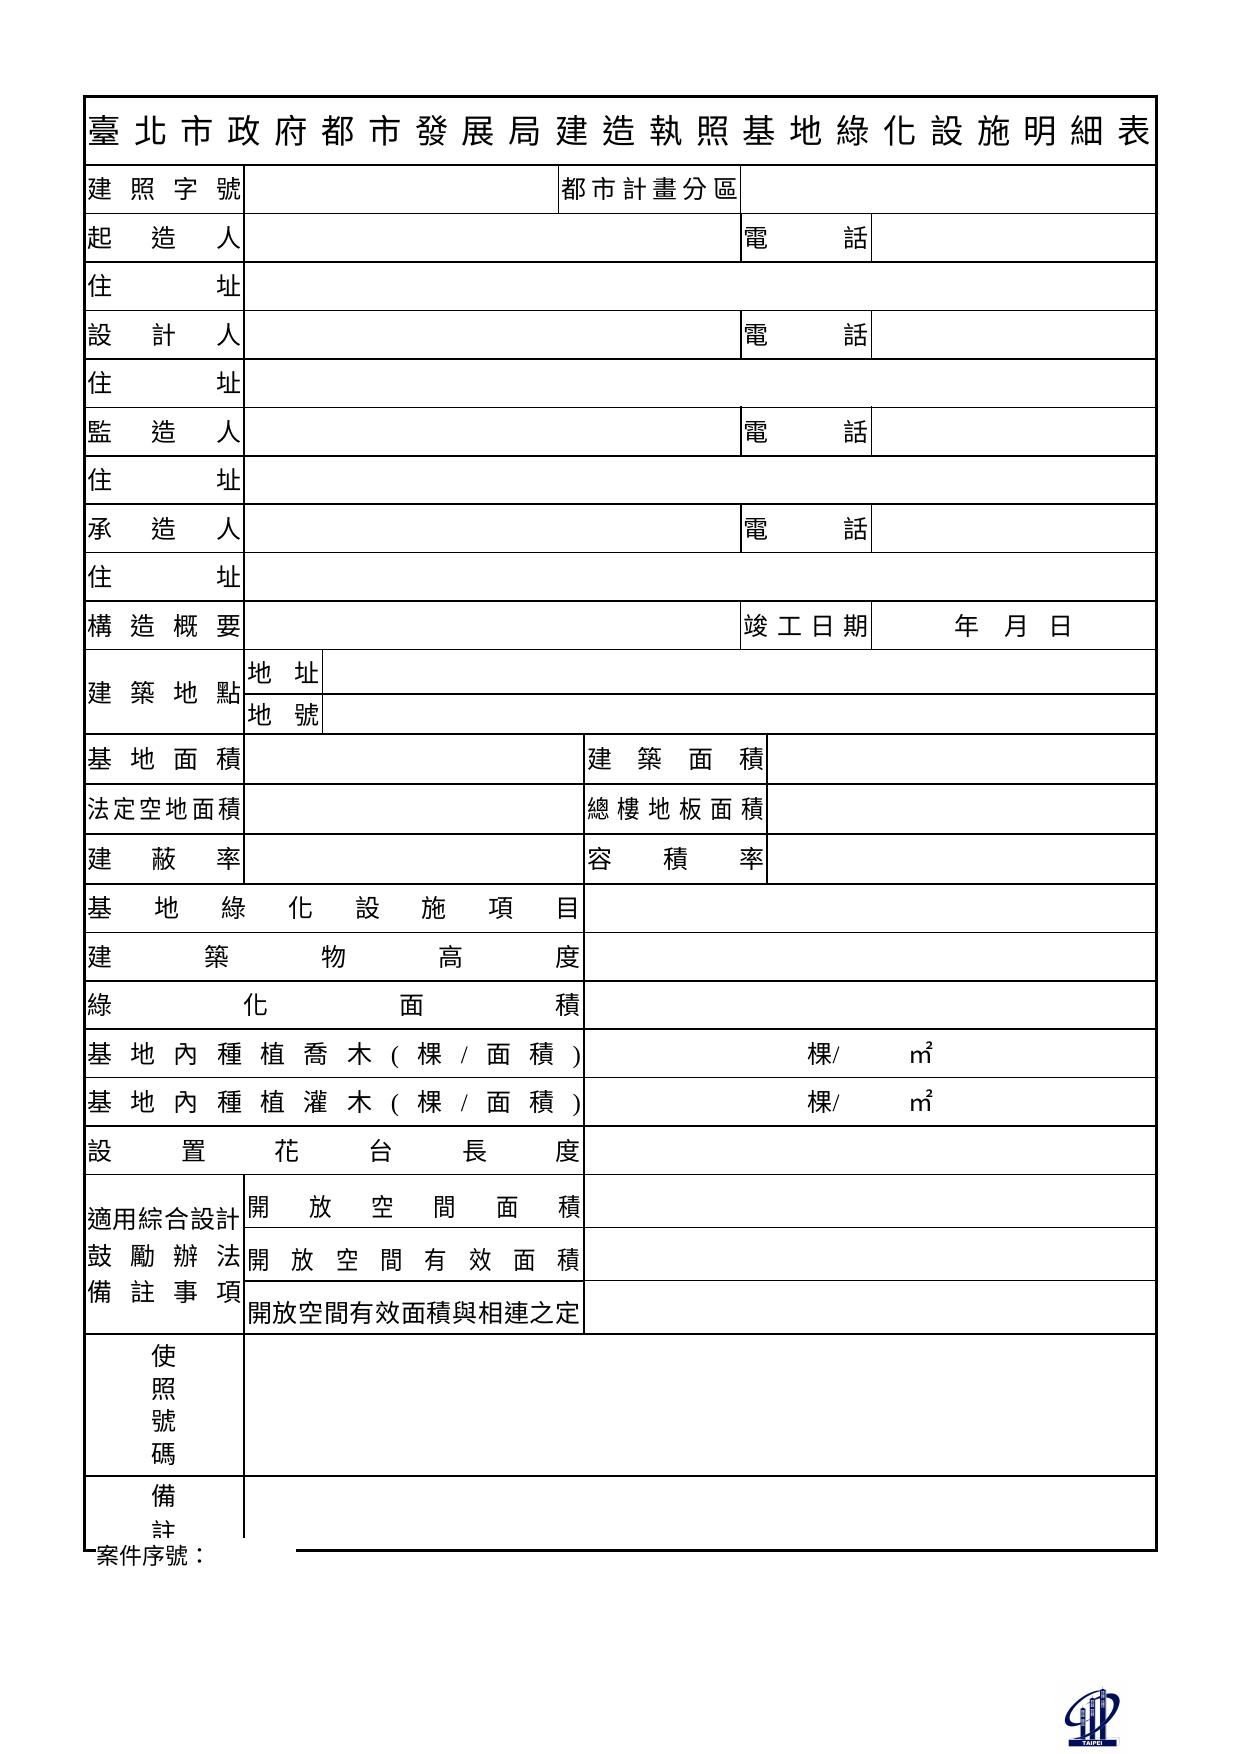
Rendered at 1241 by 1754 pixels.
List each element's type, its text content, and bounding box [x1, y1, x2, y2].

table_cell [245, 408, 740, 455]
table_cell [872, 505, 1155, 552]
table_cell [585, 1127, 1155, 1174]
table_cell 都市計畫分區 [559, 166, 740, 213]
table_cell 容 積 率 [585, 835, 766, 883]
table_cell 總樓地板面積 [585, 785, 766, 833]
table_cell 地號 [245, 695, 322, 733]
table_cell [245, 166, 558, 213]
table_header 臺北市政府都市發展局建造執照基地綠化設施明細表 [86, 98, 1155, 164]
table_cell 棵/ ㎡ [585, 1078, 1155, 1125]
table_cell 備 註 [86, 1477, 243, 1549]
table_cell [245, 360, 1155, 406]
table_cell [245, 457, 1155, 503]
table_cell 使 照 號 碼 [86, 1335, 243, 1475]
table_cell [245, 1335, 1155, 1475]
table_cell 基地內種植喬木(棵/面積) [86, 1030, 583, 1077]
table_cell 綠化面積 [86, 982, 583, 1028]
table_cell 年 月 日 [872, 602, 1155, 649]
table_cell [323, 650, 1155, 693]
table_cell [872, 408, 1155, 455]
table_cell 開放空間面積 [245, 1175, 583, 1227]
table_cell [768, 835, 1155, 883]
table_cell [741, 166, 1155, 213]
table_cell 建築物高度 [86, 933, 583, 980]
table_cell 基地綠化設施項目 [86, 885, 583, 931]
table_cell 電話 [742, 311, 871, 358]
table_cell 設置花台長度 [86, 1127, 583, 1174]
table_cell [585, 1228, 1155, 1280]
table_cell 設計人 [86, 311, 243, 358]
table_cell 棵/ ㎡ [585, 1030, 1155, 1077]
table_cell 電話 [742, 505, 871, 552]
table_cell [245, 785, 583, 833]
table_cell 承造人 [86, 505, 243, 552]
picture [1056, 1682, 1127, 1754]
table_cell [768, 785, 1155, 833]
table_cell [245, 1477, 1155, 1549]
table_cell 建照字號 [86, 166, 243, 213]
table_cell [245, 835, 583, 883]
table_cell 建築地點 [86, 650, 243, 733]
table_cell 基地內種植灌木(棵/面積) [86, 1078, 583, 1125]
table_cell 地址 [245, 650, 322, 693]
table_cell [585, 982, 1155, 1028]
table_cell 開放空間有效面積 [245, 1228, 583, 1280]
table_cell 住址 [86, 360, 243, 406]
table_cell 適用綜合設計鼓勵辦法 備註事項 [86, 1175, 243, 1333]
table_cell [245, 602, 740, 649]
table_cell [323, 695, 1155, 733]
table_cell 電話 [742, 214, 871, 261]
table_cell 構造概要 [86, 602, 243, 649]
table_cell 建築面積 [585, 735, 766, 783]
table_cell [872, 214, 1155, 261]
table_cell 竣工日期 [741, 602, 871, 649]
table_cell 開放空間有效面積與相連之定空地應綠化面積合計 [245, 1282, 583, 1333]
table_cell [585, 933, 1155, 980]
table_cell [245, 735, 583, 783]
table_cell 住址 [86, 457, 243, 503]
table_cell 電話 [742, 408, 871, 455]
table_cell [245, 311, 740, 358]
table_cell 住址 [86, 263, 243, 309]
table_cell 住址 [86, 553, 243, 600]
table_cell [245, 505, 740, 552]
table_cell 建 蔽 率 [86, 835, 243, 883]
table_cell [245, 553, 1155, 600]
table_cell [585, 1281, 1155, 1333]
table_cell 法定空地面積 [86, 785, 243, 833]
table_cell [768, 735, 1155, 783]
table_cell [245, 263, 1155, 309]
table_cell 基地面積 [86, 735, 243, 783]
table_cell [872, 311, 1155, 358]
table_cell [585, 1175, 1155, 1227]
table_cell [585, 885, 1155, 931]
table_cell [245, 214, 740, 261]
table_cell 起造人 [86, 214, 243, 261]
table_cell 監造人 [86, 408, 243, 455]
text 案件序號： [96, 1538, 296, 1571]
